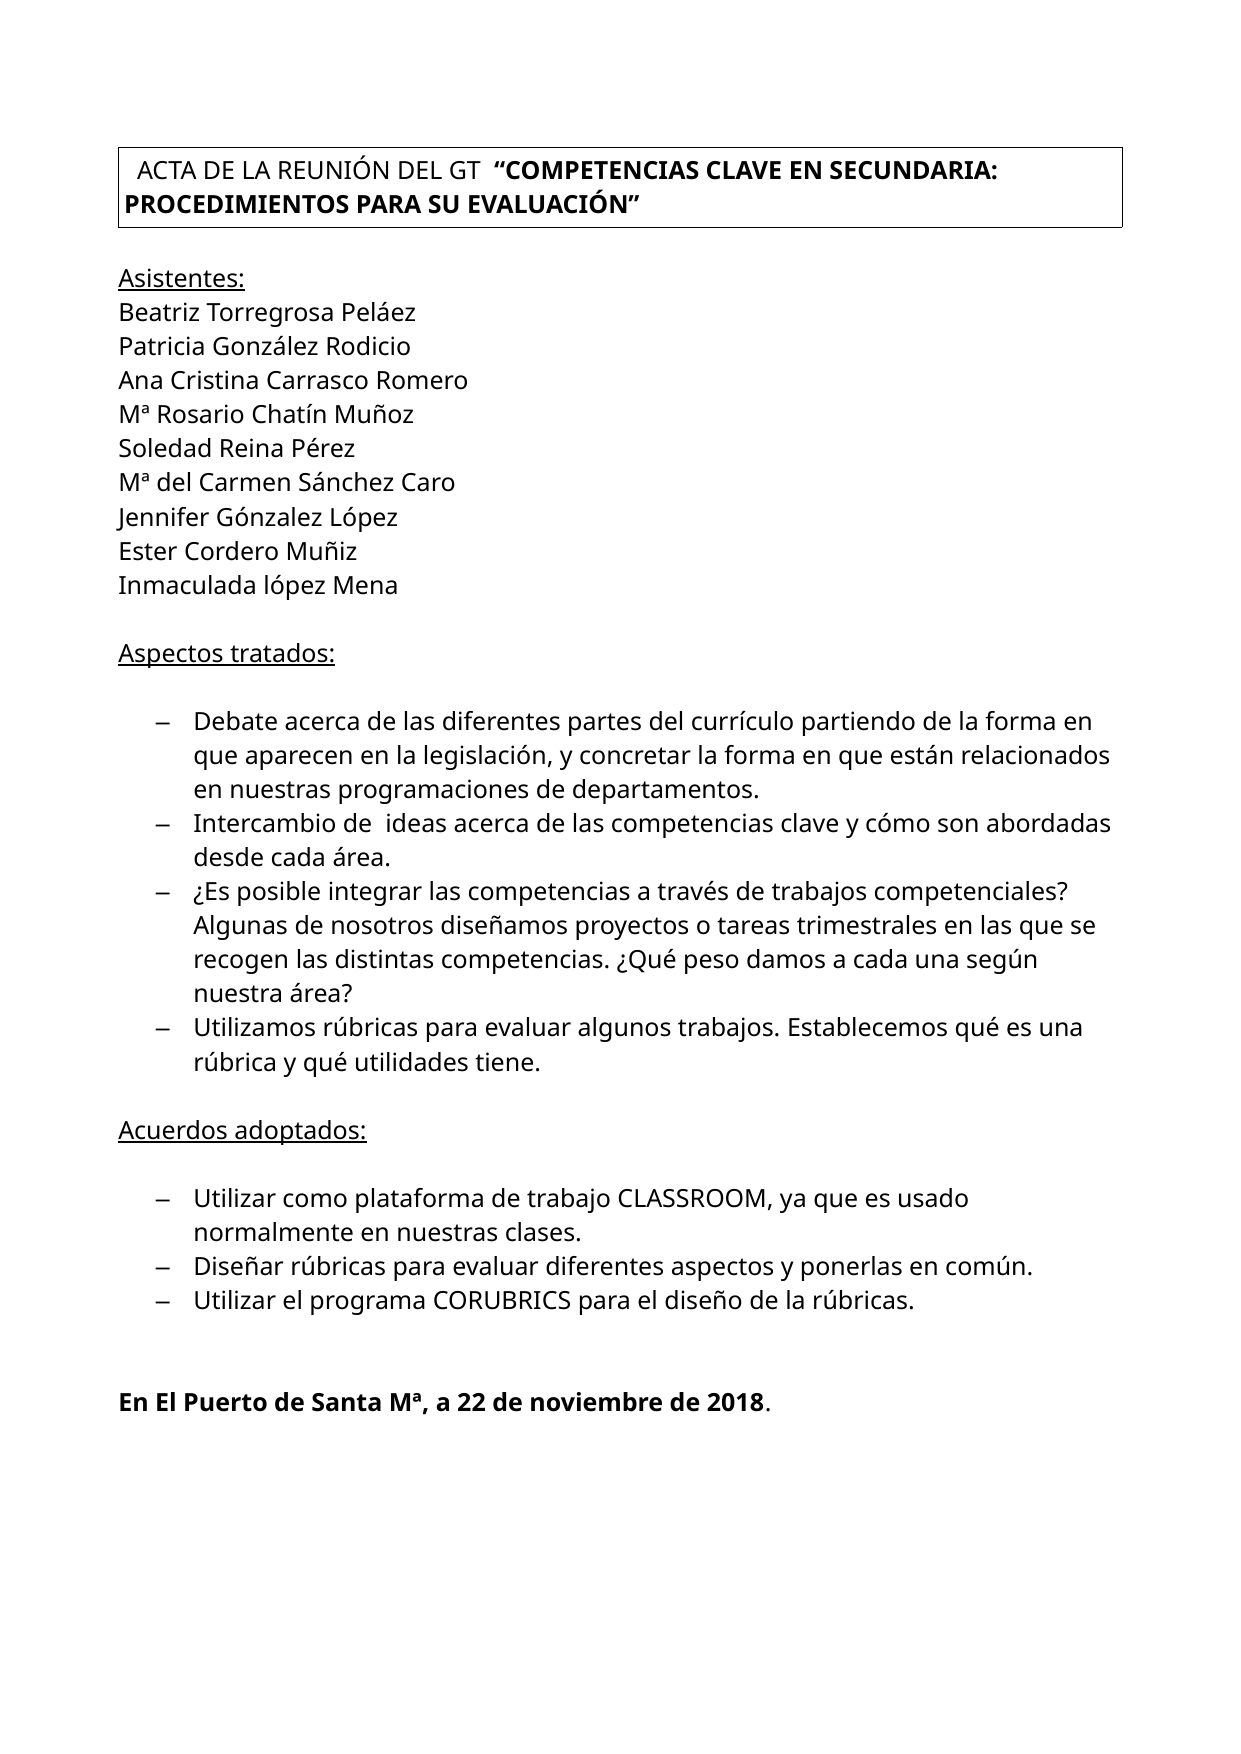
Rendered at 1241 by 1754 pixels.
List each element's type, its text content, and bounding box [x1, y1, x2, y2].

text Jennifer Gónzalez López [118, 499, 1122, 533]
text Inmaculada lópez Mena [118, 567, 1122, 601]
text Patricia González Rodicio [118, 329, 1122, 363]
table_header ACTA DE LA REUNIÓN DEL GT “COMPETENCIAS CLAVE EN SECUNDARIA: PROCEDIMIENTOS PARA SU EVALUACIÓN” [119, 148, 1122, 227]
list Utilizamos rúbricas para evaluar algunos trabajos. Establecemos qué es una rúbrica y qué utilidades tiene. [156, 1010, 1122, 1078]
text Mª del Carmen Sánchez Caro [118, 465, 1122, 499]
text Asistentes: [118, 261, 1122, 295]
list Diseñar rúbricas para evaluar diferentes aspectos y ponerlas en común. [156, 1248, 1122, 1283]
text Beatriz Torregrosa Peláez [118, 295, 1122, 329]
list ¿Es posible integrar las competencias a través de trabajos competenciales? Algunas de nosotros diseñamos proyectos o tareas trimestrales en las que se recogen las distintas competencias. ¿Qué peso damos a cada una según nuestra área? [156, 874, 1122, 1010]
text Mª Rosario Chatín Muñoz [118, 397, 1122, 431]
list Intercambio de ideas acerca de las competencias clave y cómo son abordadas desde cada área. [156, 806, 1122, 874]
text En El Puerto de Santa Mª, a 22 de noviembre de 2018. [118, 1385, 1122, 1419]
text Ester Cordero Muñiz [118, 533, 1122, 567]
text Ana Cristina Carrasco Romero [118, 363, 1122, 397]
list Utilizar como plataforma de trabajo CLASSROOM, ya que es usado normalmente en nuestras clases. [156, 1180, 1122, 1248]
text Soledad Reina Pérez [118, 431, 1122, 465]
text Acuerdos adoptados: [118, 1112, 1122, 1146]
text Aspectos tratados: [118, 635, 1122, 669]
list Debate acerca de las diferentes partes del currículo partiendo de la forma en que aparecen en la legislación, y concretar la forma en que están relacionados en nuestras programaciones de departamentos. [156, 703, 1122, 806]
list Utilizar el programa CORUBRICS para el diseño de la rúbricas. [156, 1283, 1122, 1317]
